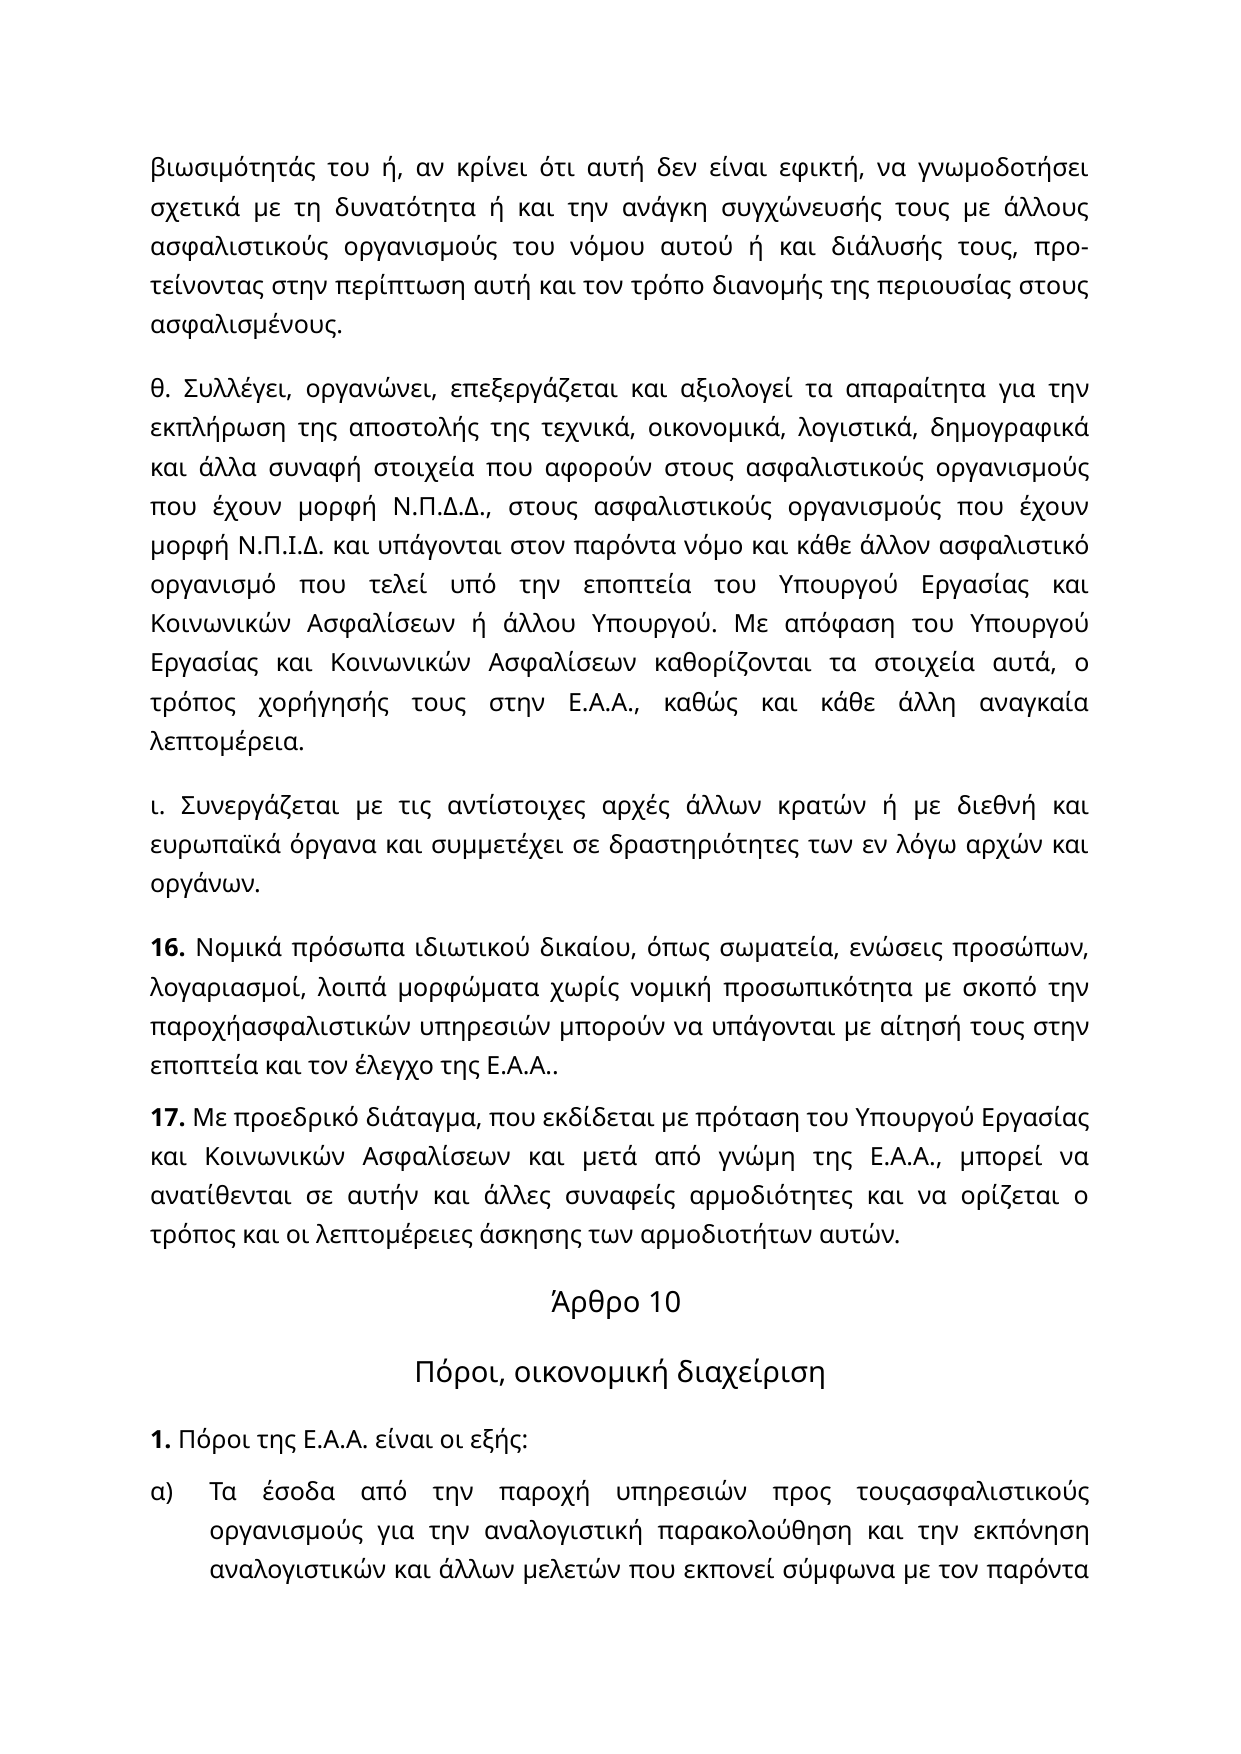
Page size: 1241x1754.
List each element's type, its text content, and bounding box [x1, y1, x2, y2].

text 17. Με προεδρικό διάταγμα, που εκδίδεται με πρόταση του Υπουργού Εργασίας και Κοινωνικών Ασφαλίσεων και μετά από γνώμη της Ε.Α.Α., μπορεί να ανατίθενται σε αυτήν και άλλες συναφείς αρμοδιότητες και να ορίζεται ο τρόπος και οι λεπτομέρειες άσκησης των αρμοδιοτήτων αυτών. [150, 1099, 1090, 1251]
subtitle Πόροι, οικονομική διαχείριση [150, 1351, 1090, 1391]
text 16. Νομικά πρόσωπα ιδιωτικού δικαίου, όπως σωματεία, ενώσεις προσώπων, λογαριασμοί, λοιπά μορφώματα χωρίς νομική προσωπικότητα με σκοπό την παροχήασφαλιστικών υπηρεσιών μπορούν να υπάγονται με αίτησή τους στην εποπτεία και τον έλεγχο της Ε.Α.Α.. [150, 930, 1090, 1082]
subtitle Άρθρο 10 [150, 1281, 1090, 1321]
text ι. Συνεργάζεται με τις αντίστοιχες αρχές άλλων κρατών ή με διεθνή και ευρωπαϊκά όργανα και συμμετέχει σε δραστηριότητες των εν λόγω αρχών και οργάνων. [150, 787, 1090, 900]
text θ. Συλλέγει, οργανώνει, επεξεργάζεται και αξιολογεί τα απαραίτητα για την εκπλήρωση της αποστολής της τεχνικά, οικονομικά, λογιστικά, δημογραφικά και άλλα συναφή στοιχεία που αφορούν στους ασφαλιστικούς οργανισμούς που έχουν μορφή Ν.Π.Δ.Δ., στους ασφαλιστικούς οργανισμούς που έχουν μορφή Ν.Π.Ι.Δ. και υπάγονται στον παρόντα νόμο και κάθε άλλον ασφαλιστικό οργανισμό που τελεί υπό την εποπτεία του Υπουργού Εργασίας και Κοινωνικών Ασφαλίσεων ή άλλου Υπουργού. Με απόφαση του Υπουργού Εργασίας και Κοινωνικών Ασφαλίσεων καθορίζονται τα στοιχεία αυτά, ο τρόπος χορήγησής τους στην Ε.Α.Α., καθώς και κάθε άλλη αναγκαία λεπτομέρεια. [150, 371, 1090, 757]
list α) Τα έσοδα από την παροχή υπηρεσιών προς τουςασφαλιστικούς οργανισμούς για την αναλογιστική παρακολούθηση και την εκπόνηση αναλογιστικών και άλλων μελετών που εκπονεί σύμφωνα με τον παρόντα [150, 1474, 1090, 1586]
text βιωσιμότητάς του ή, αν κρίνει ότι αυτή δεν είναι εφικτή, να γνωμοδοτήσει σχετικά με τη δυνατότητα ή και την ανάγκη συγχώνευσής τους με άλλους ασφαλιστικούς οργανισμούς του νόμου αυτού ή και διάλυσής τους, προ- τείνοντας στην περίπτωση αυτή και τον τρόπο διανομής της περιουσίας στους ασφαλισμένους. [150, 150, 1090, 341]
text 1. Πόροι της Ε.Α.Α. είναι οι εξής: [150, 1422, 1090, 1456]
